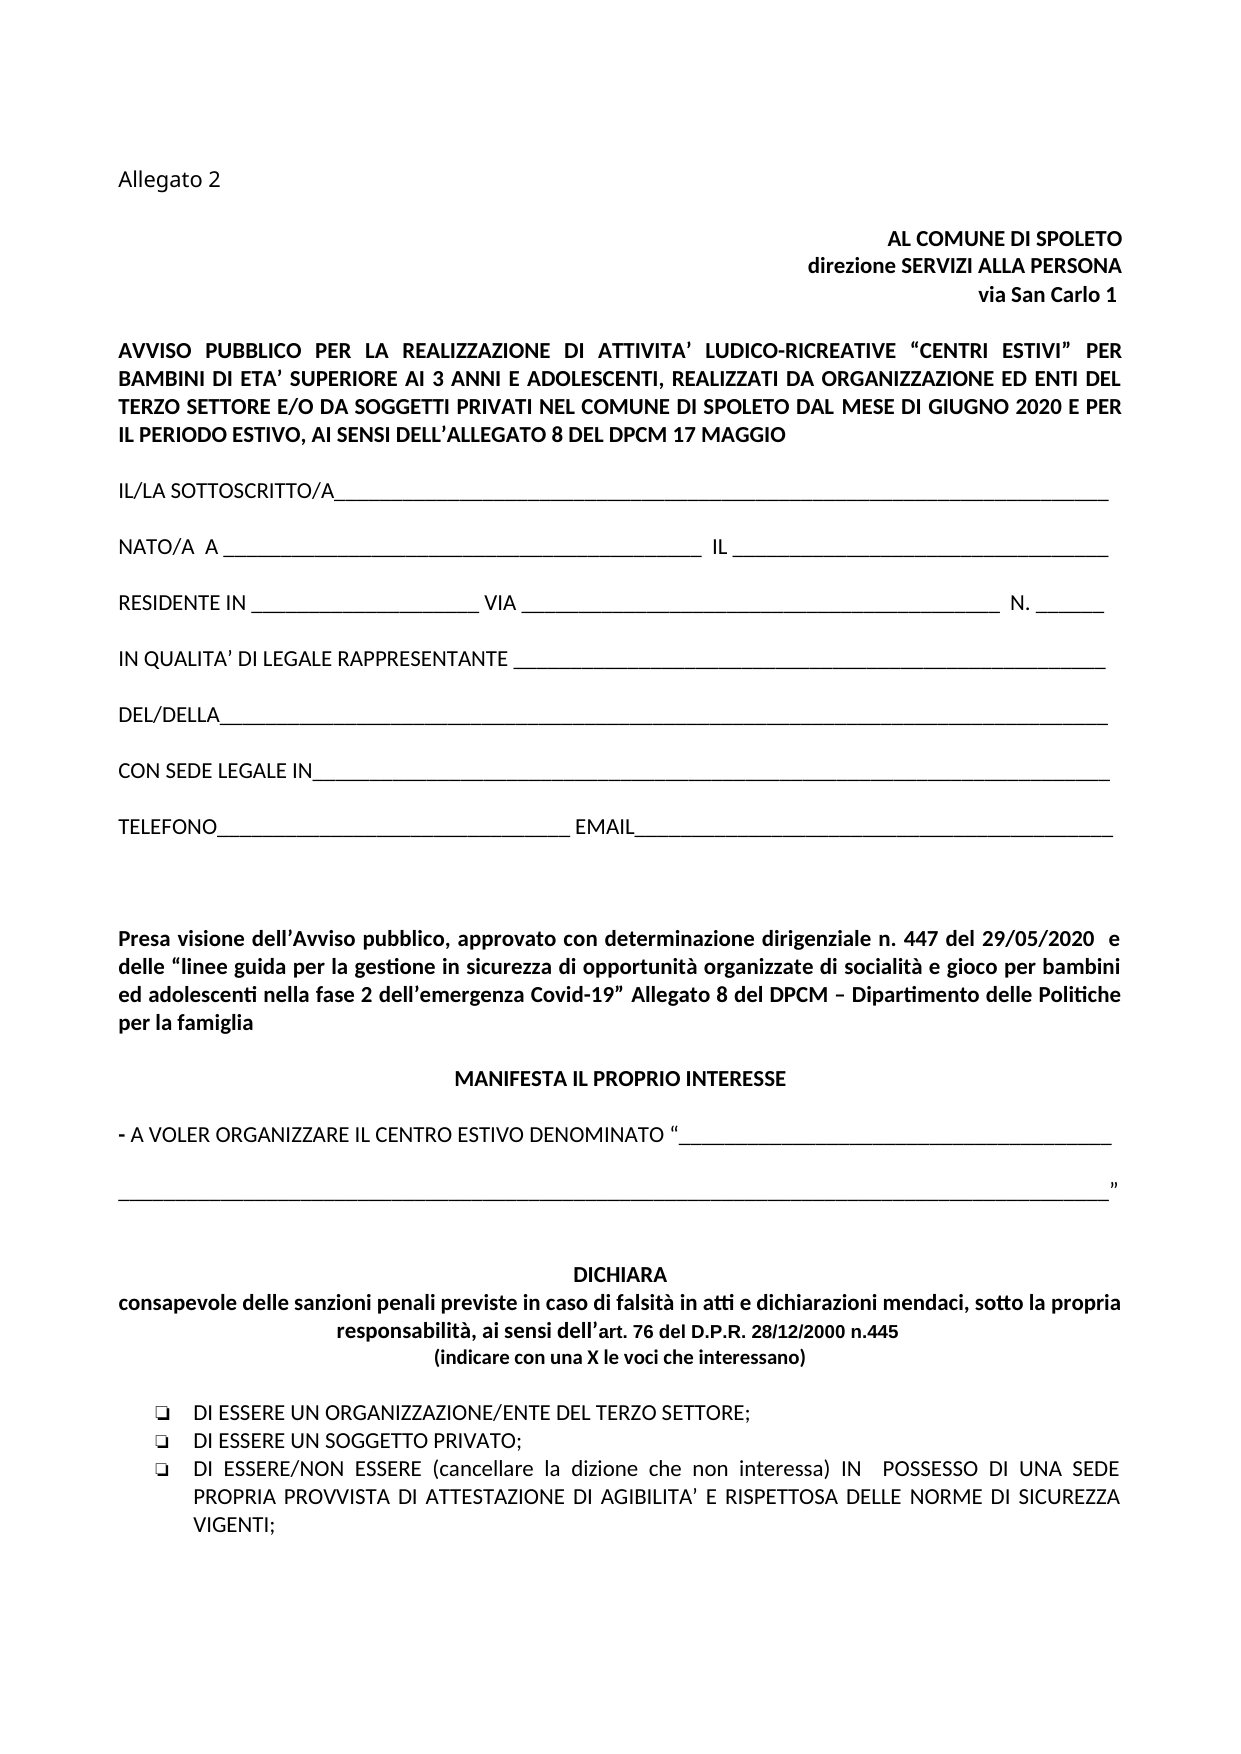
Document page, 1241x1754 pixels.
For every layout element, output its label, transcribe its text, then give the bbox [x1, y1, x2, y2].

text IL/LA SOTTOSCRITTO/A____________________________________________________________________ [118, 476, 1122, 504]
text ⁭- A VOLER ORGANIZZARE IL CENTRO ESTIVO DENOMINATO “______________________________________ [118, 1120, 1122, 1148]
text MANIFESTA IL PROPRIO INTERESSE [118, 1064, 1122, 1092]
text consapevole delle sanzioni penali previste in caso di falsità in atti e dichiarazioni mendaci, sotto la propria responsabilità, ai sensi dell’art. 76 del D.P.R. 28/12/2000 n.445 [118, 1288, 1122, 1344]
text DEL/DELLA______________________________________________________________________________ [118, 700, 1122, 728]
text _______________________________________________________________________________________” [118, 1176, 1122, 1204]
text via San Carlo 1 [118, 280, 1122, 308]
text RESIDENTE IN ____________________ VIA __________________________________________ N. ______ [118, 588, 1122, 616]
text TELEFONO_______________________________ EMAIL__________________________________________ [118, 812, 1122, 840]
text AL COMUNE DI SPOLETO [118, 224, 1122, 252]
text Presa visione dell’Avviso pubblico, approvato con determinazione dirigenziale n. 447 del 29/05/2020 e delle “linee guida per la gestione in sicurezza di opportunità organizzate di socialità e gioco per bambini ed adolescenti nella fase 2 dell’emergenza Covid-19” Allegato 8 del DPCM – Dipartimento delle Politiche per la famiglia [118, 924, 1122, 1036]
text CON SEDE LEGALE IN______________________________________________________________________ [118, 756, 1122, 784]
list DI ESSERE/NON ESSERE (cancellare la dizione che non interessa) IN POSSESSO DI UNA SEDE PROPRIA PROVVISTA DI ATTESTAZIONE DI AGIBILITA’ E RISPETTOSA DELLE NORME DI SICUREZZA VIGENTI; [156, 1454, 1122, 1538]
text direzione SERVIZI ALLA PERSONA [118, 252, 1122, 280]
text DICHIARA [118, 1260, 1122, 1288]
text IN QUALITA’ DI LEGALE RAPPRESENTANTE ____________________________________________________ [118, 644, 1122, 672]
text (indicare con una X le voci che interessano) [118, 1344, 1122, 1370]
text Allegato 2 [118, 164, 1122, 194]
text AVVISO PUBBLICO PER LA REALIZZAZIONE DI ATTIVITA’ LUDICO-RICREATIVE “CENTRI ESTIVI” PER BAMBINI DI ETA’ SUPERIORE AI 3 ANNI E ADOLESCENTI, REALIZZATI DA ORGANIZZAZIONE ED ENTI DEL TERZO SETTORE E/O DA SOGGETTI PRIVATI NEL COMUNE DI SPOLETO DAL MESE DI GIUGNO 2020 E PER IL PERIODO ESTIVO, AI SENSI DELL’ALLEGATO 8 DEL DPCM 17 MAGGIO [118, 336, 1122, 448]
list ⁭DI ESSERE UN ORGANIZZAZIONE/ENTE DEL TERZO SETTORE; [156, 1398, 1122, 1426]
text NATO/A A __________________________________________ IL _________________________________ [118, 532, 1122, 560]
list DI ESSERE UN SOGGETTO PRIVATO; [156, 1426, 1122, 1454]
